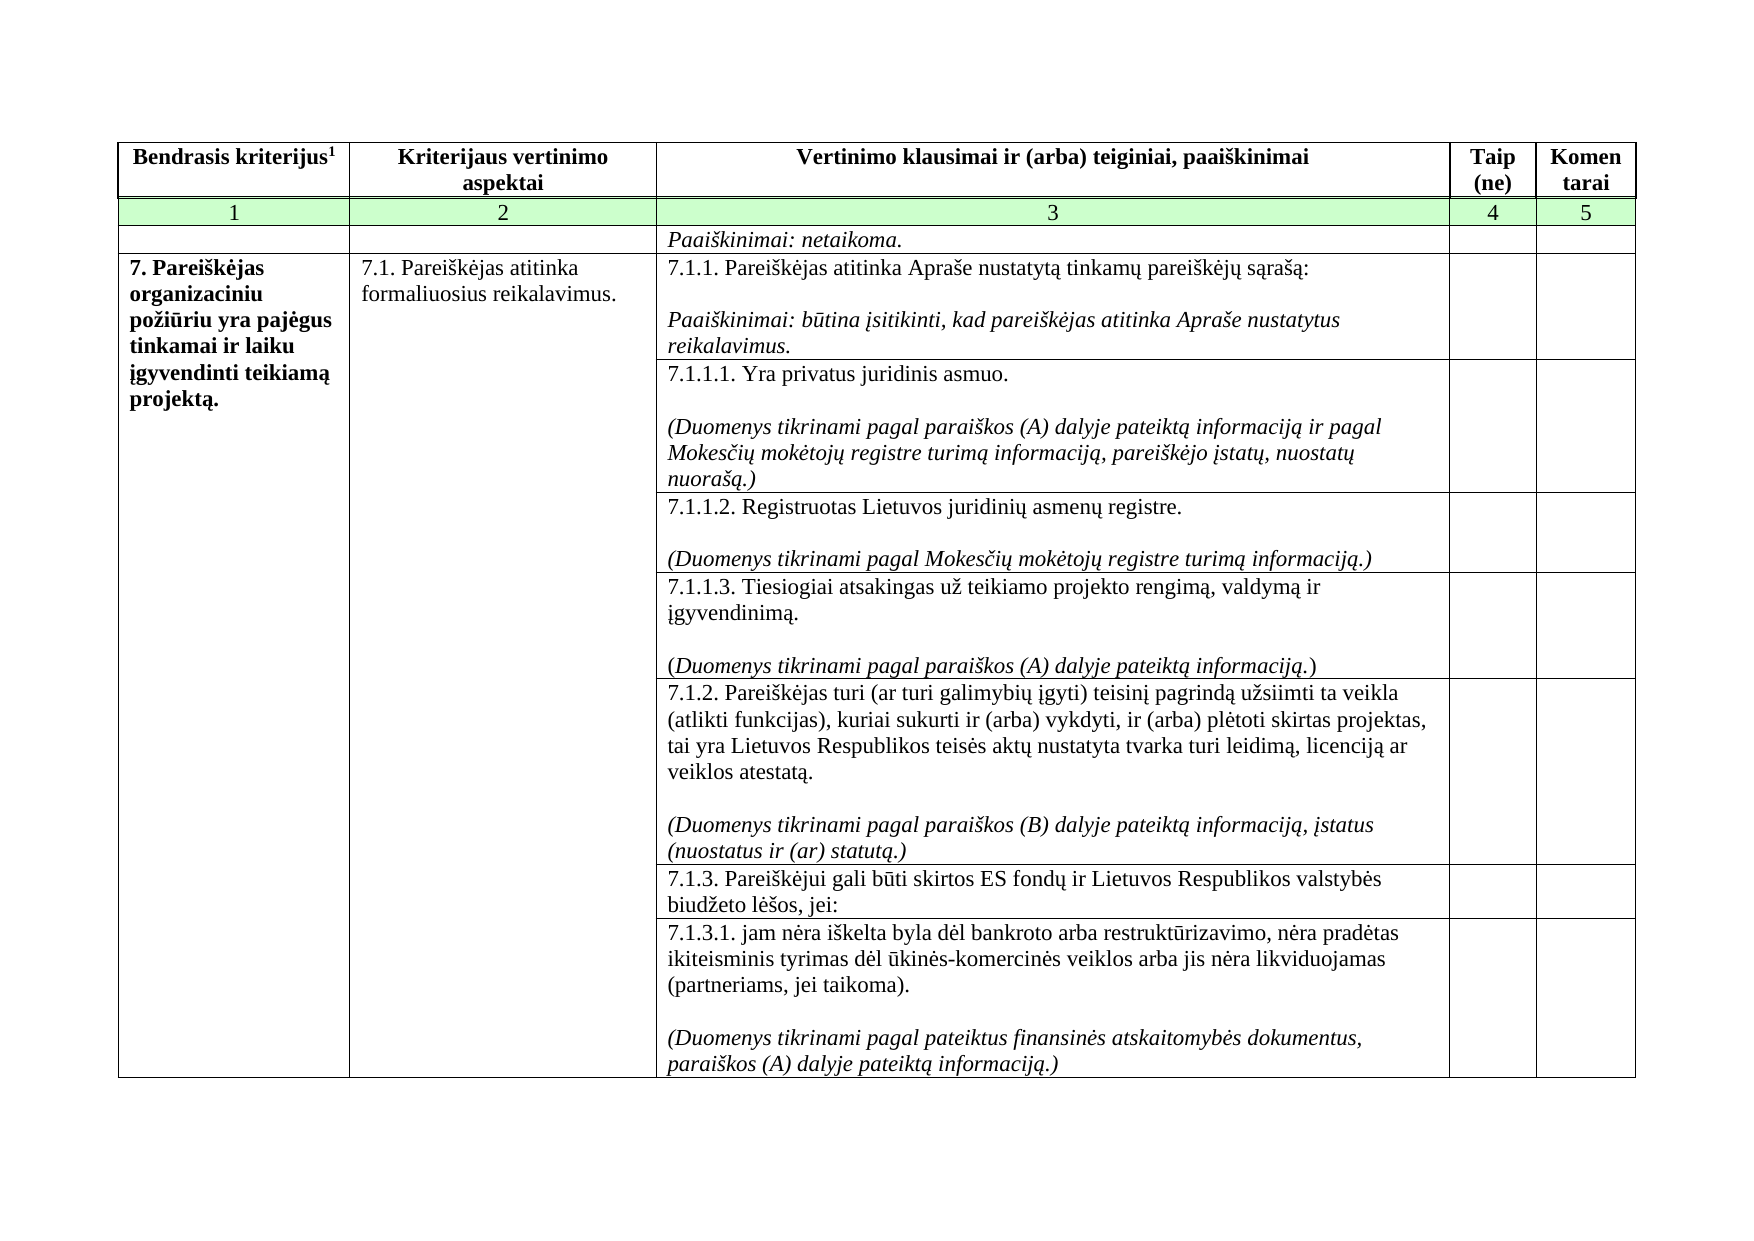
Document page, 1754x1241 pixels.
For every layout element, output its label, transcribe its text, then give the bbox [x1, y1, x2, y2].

table_cell [1537, 919, 1635, 1077]
table_cell [1537, 865, 1635, 918]
table_cell [1450, 679, 1536, 864]
table_cell Paaiškinimai: netaikoma. [657, 226, 1449, 252]
table_cell [119, 226, 349, 252]
table_cell 7.1. Pareiškėjas atitinka formaliuosius reikalavimus. [350, 254, 656, 1077]
table_cell [1450, 254, 1536, 359]
table_header Bendrasis kriterijus1 [119, 143, 349, 196]
table_cell [350, 226, 656, 252]
table_cell [1450, 226, 1536, 252]
table_header Komentarai [1537, 143, 1635, 196]
table_cell 5 [1537, 199, 1635, 225]
table_cell [1450, 493, 1536, 572]
table_cell [1537, 226, 1635, 252]
table_cell [1537, 254, 1635, 359]
table_header Taip (ne) [1451, 143, 1535, 196]
table_header Kriterijaus vertinimo aspektai [350, 143, 656, 196]
table_cell [1537, 493, 1635, 572]
table_cell 3 [657, 199, 1449, 225]
table_cell 7.1.3. Pareiškėjui gali būti skirtos ES fondų ir Lietuvos Respublikos valstybės biudžeto lėšos, jei: [657, 865, 1449, 918]
table_cell 7. Pareiškėjas organizaciniu požiūriu yra pajėgus tinkamai ir laiku įgyvendinti teikiamą projektą. [119, 254, 349, 1077]
table_cell 7.1.1.3. Tiesiogiai atsakingas už teikiamo projekto rengimą, valdymą ir įgyvendinimą. (Duomenys tikrinami pagal paraiškos (A) dalyje pateiktą informaciją.) [657, 573, 1449, 678]
table_cell 2 [350, 199, 656, 225]
table_cell 7.1.2. Pareiškėjas turi (ar turi galimybių įgyti) teisinį pagrindą užsiimti ta veikla (atlikti funkcijas), kuriai sukurti ir (arba) vykdyti, ir (arba) plėtoti skirtas projektas, tai yra Lietuvos Respublikos teisės aktų nustatyta tvarka turi leidimą, licenciją ar veiklos atestatą. (Duomenys tikrinami pagal paraiškos (B) dalyje pateiktą informaciją, įstatus (nuostatus ir (ar) statutą.) [657, 679, 1449, 864]
table_cell 7.1.1.2. Registruotas Lietuvos juridinių asmenų registre. (Duomenys tikrinami pagal Mokesčių mokėtojų registre turimą informaciją.) [657, 493, 1449, 572]
table_cell [1537, 360, 1635, 492]
table_cell 7.1.1. Pareiškėjas atitinka Apraše nustatytą tinkamų pareiškėjų sąrašą: Paaiškinimai: būtina įsitikinti, kad pareiškėjas atitinka Apraše nustatytus reikalavimus. [657, 254, 1449, 359]
table_cell [1450, 360, 1536, 492]
table_cell [1450, 919, 1536, 1077]
table_cell 7.1.1.1. Yra privatus juridinis asmuo. (Duomenys tikrinami pagal paraiškos (A) dalyje pateiktą informaciją ir pagal Mokesčių mokėtojų registre turimą informaciją, pareiškėjo įstatų, nuostatų nuorašą.) [657, 360, 1449, 492]
table_cell [1450, 573, 1536, 678]
table_header Vertinimo klausimai ir (arba) teiginiai, paaiškinimai [657, 143, 1449, 196]
table_cell 7.1.3.1. jam nėra iškelta byla dėl bankroto arba restruktūrizavimo, nėra pradėtas ikiteisminis tyrimas dėl ūkinės-komercinės veiklos arba jis nėra likviduojamas (partneriams, jei taikoma). (Duomenys tikrinami pagal pateiktus finansinės atskaitomybės dokumentus, paraiškos (A) dalyje pateiktą informaciją.) [657, 919, 1449, 1077]
table_cell [1537, 573, 1635, 678]
table_cell [1450, 865, 1536, 918]
table_cell 1 [119, 199, 349, 225]
table_cell [1537, 679, 1635, 864]
table_cell 4 [1450, 199, 1536, 225]
